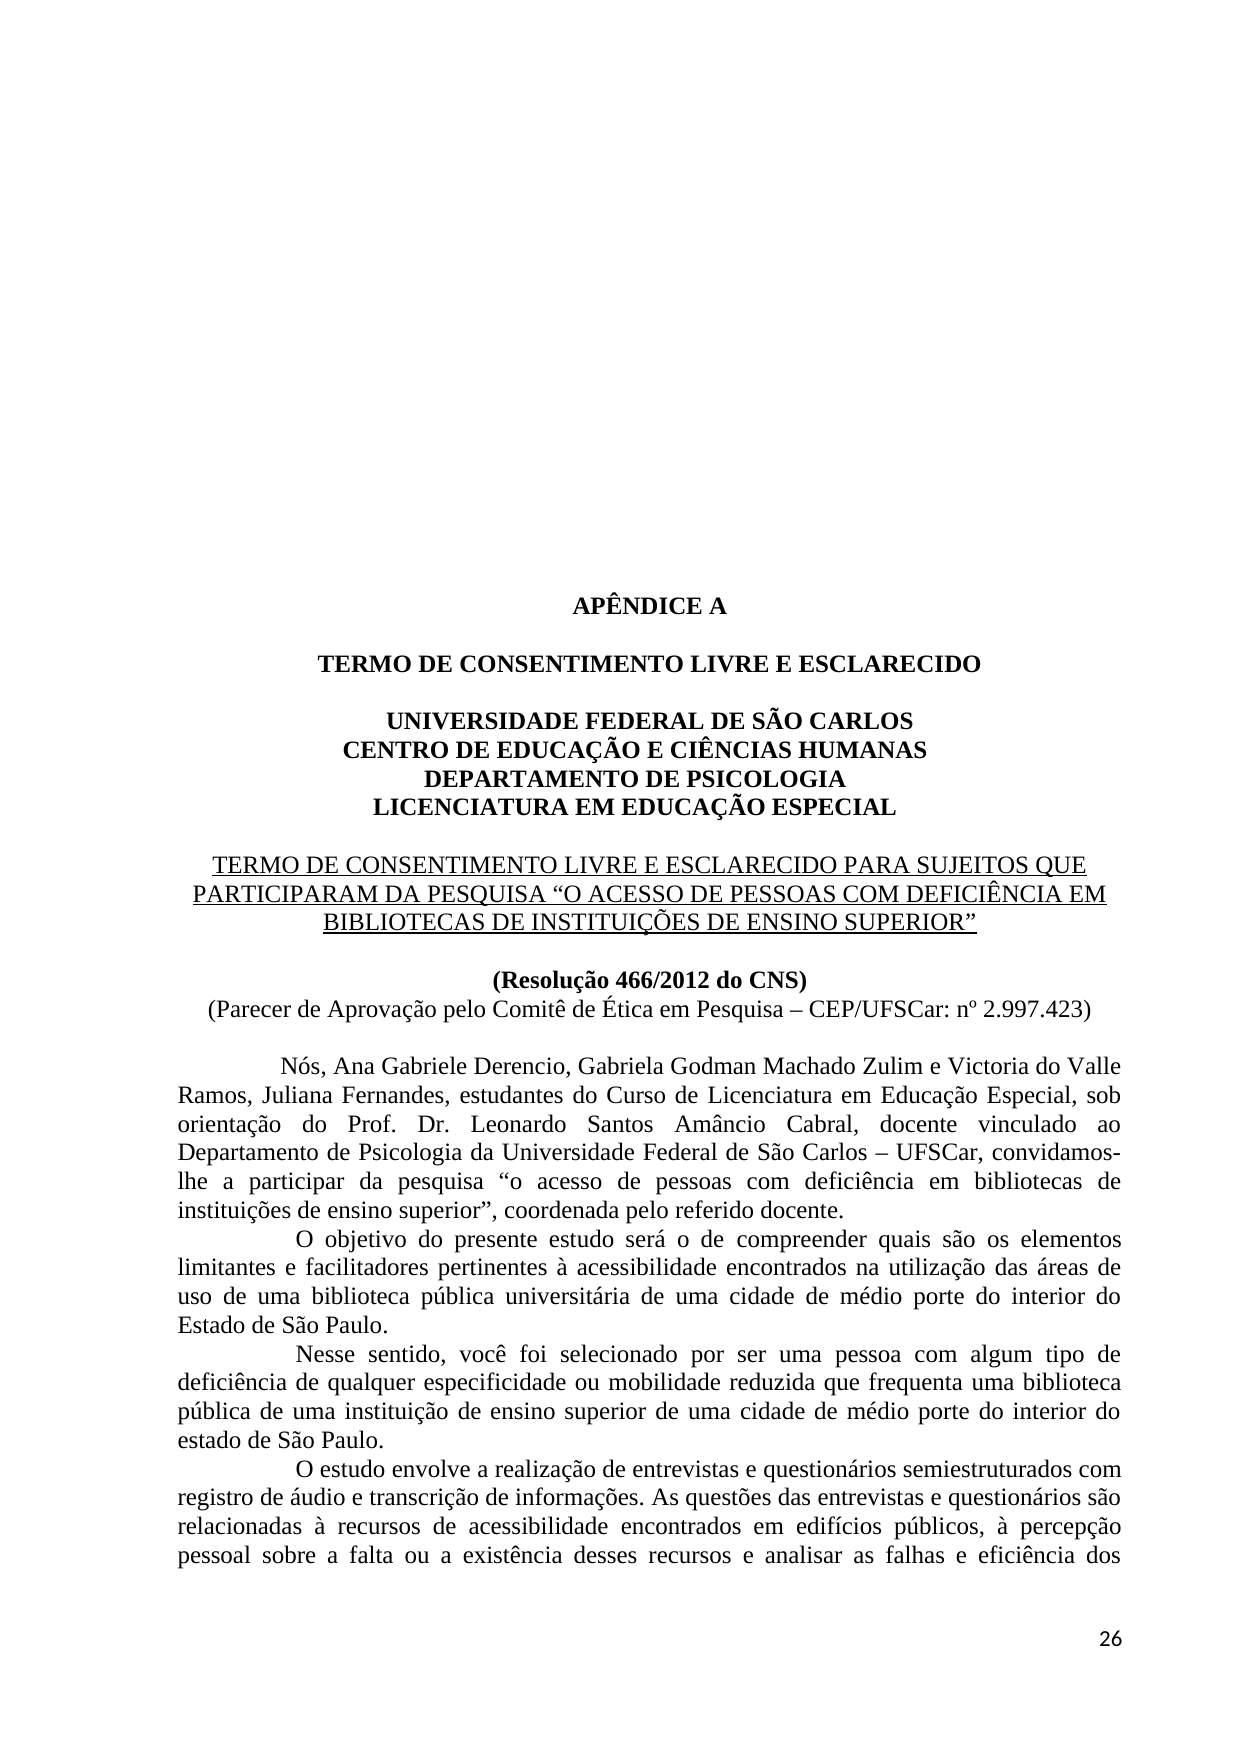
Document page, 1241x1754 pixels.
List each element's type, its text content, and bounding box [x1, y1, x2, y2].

text CENTRO DE EDUCAÇÃO E CIÊNCIAS HUMANAS [148, 735, 1122, 764]
text TERMO DE CONSENTIMENTO LIVRE E ESCLARECIDO PARA SUJEITOS QUE PARTICIPARAM DA PESQUISA “O ACESSO DE PESSOAS COM DEFICIÊNCIA EM BIBLIOTECAS DE INSTITUIÇÕES DE ENSINO SUPERIOR” [177, 821, 1122, 936]
text APÊNDICE A [177, 591, 1122, 620]
text (Resolução 466/2012 do CNS) [177, 965, 1122, 994]
text Nós, Ana Gabriele Derencio, Gabriela Godman Machado Zulim e Victoria do Valle Ramos, Juliana Fernandes, estudantes do Curso de Licenciatura em Educação Especial, sob orientação do Prof. Dr. Leonardo Santos Amâncio Cabral, docente vinculado ao Departamento de Psicologia da Universidade Federal de São Carlos – UFSCar, convidamos-lhe a participar da pesquisa “o acesso de pessoas com deficiência em bibliotecas de instituições de ensino superior”, coordenada pelo referido docente. [177, 1022, 1122, 1224]
text Nesse sentido, você foi selecionado por ser uma pessoa com algum tipo de deficiência de qualquer especificidade ou mobilidade reduzida que frequenta uma biblioteca pública de uma instituição de ensino superior de uma cidade de médio porte do interior do estado de São Paulo. [177, 1339, 1122, 1454]
text TERMO DE CONSENTIMENTO LIVRE E ESCLARECIDO [177, 649, 1122, 677]
text O estudo envolve a realização de entrevistas e questionários semiestruturados com registro de áudio e transcrição de informações. As questões das entrevistas e questionários são relacionadas à recursos de acessibilidade encontrados em edifícios públicos, à percepção pessoal sobre a falta ou a existência desses recursos e analisar as falhas e eficiência dos [177, 1454, 1122, 1569]
text LICENCIATURA EM EDUCAÇÃO ESPECIAL [148, 792, 1122, 821]
text (Parecer de Aprovação pelo Comitê de Ética em Pesquisa – CEP/UFSCar: nº 2.997.423) [177, 994, 1122, 1022]
text O objetivo do presente estudo será o de compreender quais são os elementos limitantes e facilitadores pertinentes à acessibilidade encontrados na utilização das áreas de uso de uma biblioteca pública universitária de uma cidade de médio porte do interior do Estado de São Paulo. [177, 1224, 1122, 1339]
text UNIVERSIDADE FEDERAL DE SÃO CARLOS [177, 677, 1122, 735]
text DEPARTAMENTO DE PSICOLOGIA [148, 764, 1122, 792]
